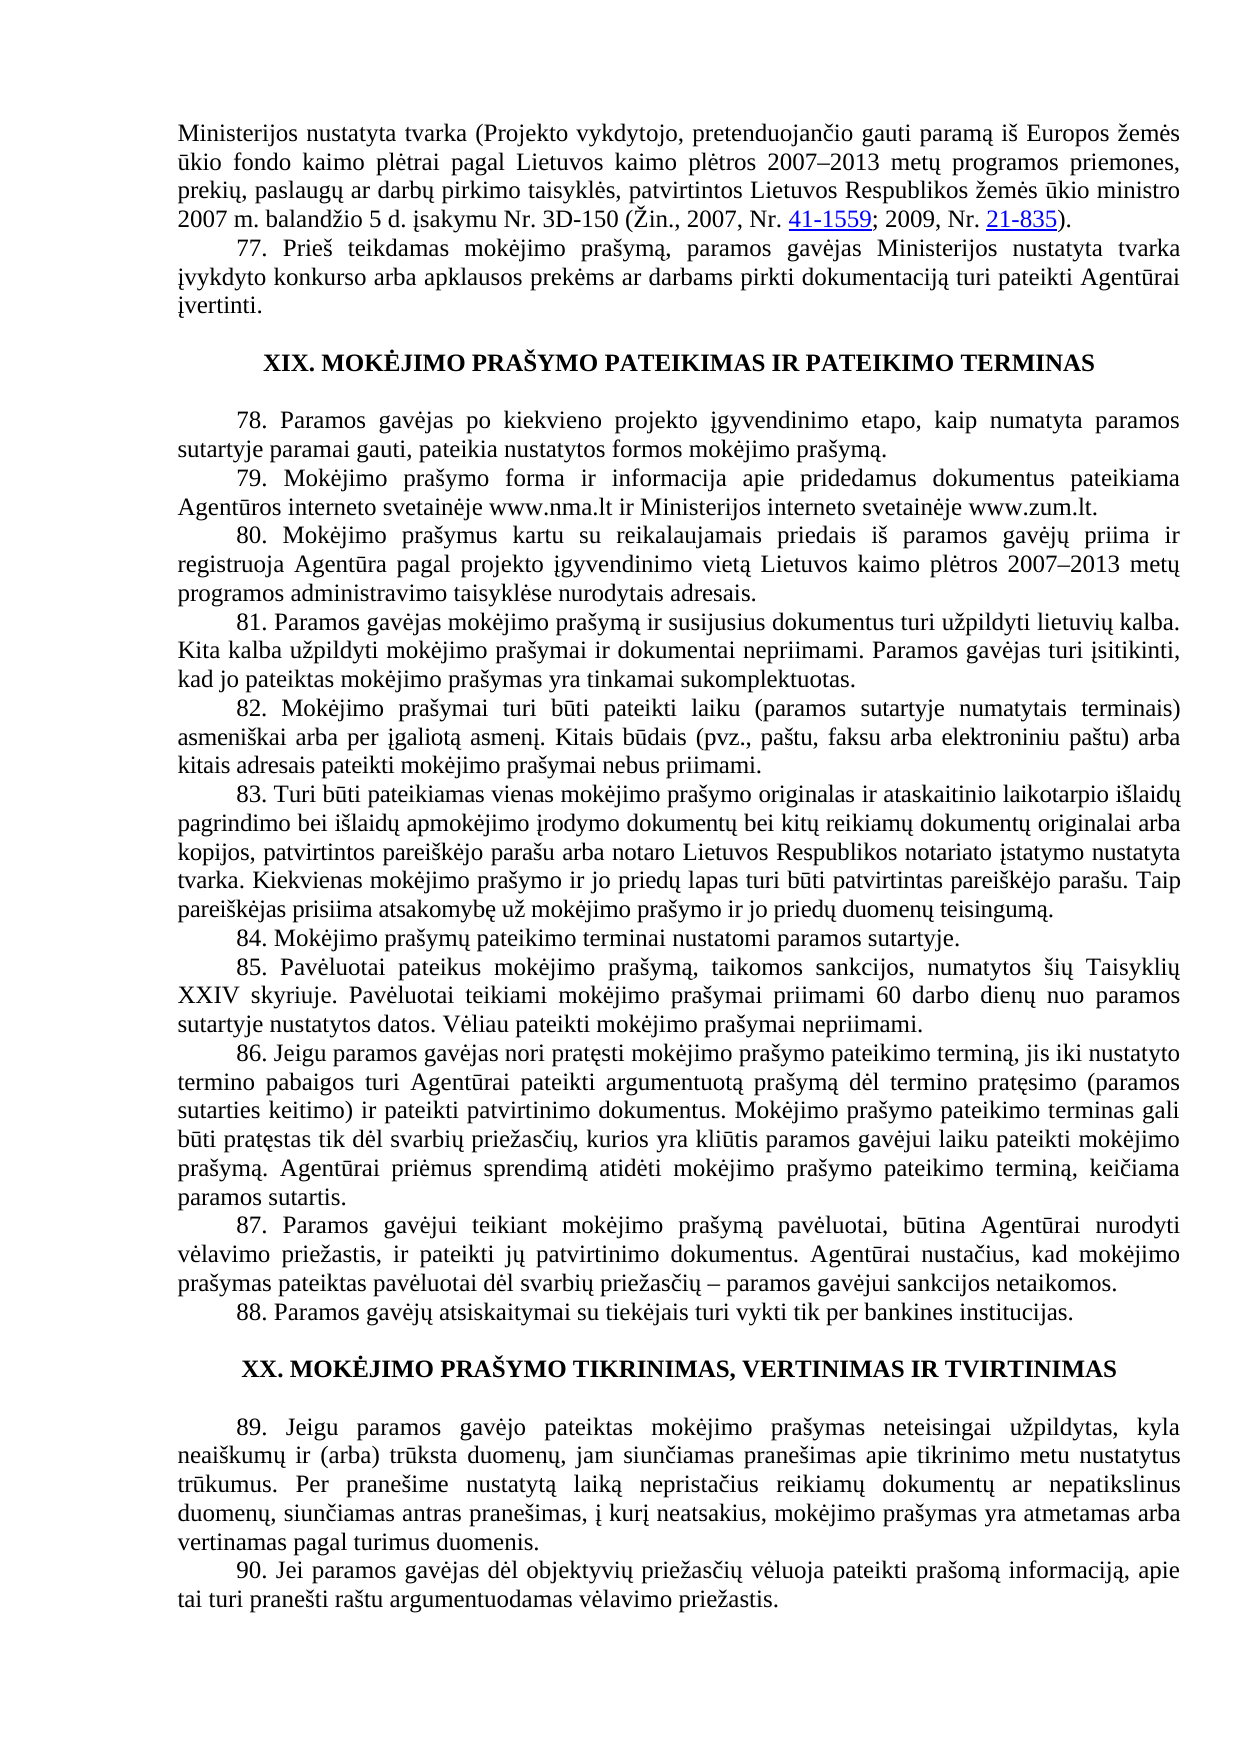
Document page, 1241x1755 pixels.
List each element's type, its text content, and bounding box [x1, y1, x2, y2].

text 84. Mokėjimo prašymų pateikimo terminai nustatomi paramos sutartyje. [177, 923, 1181, 952]
text XIX. MOKĖJIMO PRAŠYMO PATEIKIMAS IR PATEIKIMO TERMINAS [177, 348, 1181, 377]
text 82. Mokėjimo prašymai turi būti pateikti laiku (paramos sutartyje numatytais terminais) asmeniškai arba per įgaliotą asmenį. Kitais būdais (pvz., paštu, faksu arba elektroniniu paštu) arba kitais adresais pateikti mokėjimo prašymai nebus priimami. [177, 693, 1181, 779]
text 78. Paramos gavėjas po kiekvieno projekto įgyvendinimo etapo, kaip numatyta paramos sutartyje paramai gauti, pateikia nustatytos formos mokėjimo prašymą. [177, 406, 1181, 463]
text 86. Jeigu paramos gavėjas nori pratęsti mokėjimo prašymo pateikimo terminą, jis iki nustatyto termino pabaigos turi Agentūrai pateikti argumentuotą prašymą dėl termino pratęsimo (paramos sutarties keitimo) ir pateikti patvirtinimo dokumentus. Mokėjimo prašymo pateikimo terminas gali būti pratęstas tik dėl svarbių priežasčių, kurios yra kliūtis paramos gavėjui laiku pateikti mokėjimo prašymą. Agentūrai priėmus sprendimą atidėti mokėjimo prašymo pateikimo terminą, keičiama paramos sutartis. [177, 1038, 1181, 1211]
text 81. Paramos gavėjas mokėjimo prašymą ir susijusius dokumentus turi užpildyti lietuvių kalba. Kita kalba užpildyti mokėjimo prašymai ir dokumentai nepriimami. Paramos gavėjas turi įsitikinti, kad jo pateiktas mokėjimo prašymas yra tinkamai sukomplektuotas. [177, 607, 1181, 693]
text 79. Mokėjimo prašymo forma ir informacija apie pridedamus dokumentus pateikiama Agentūros interneto svetainėje www.nma.lt ir Ministerijos interneto svetainėje www.zum.lt. [177, 463, 1181, 521]
text 87. Paramos gavėjui teikiant mokėjimo prašymą pavėluotai, būtina Agentūrai nurodyti vėlavimo priežastis, ir pateikti jų patvirtinimo dokumentus. Agentūrai nustačius, kad mokėjimo prašymas pateiktas pavėluotai dėl svarbių priežasčių – paramos gavėjui sankcijos netaikomos. [177, 1211, 1181, 1297]
text 80. Mokėjimo prašymus kartu su reikalaujamais priedais iš paramos gavėjų priima ir registruoja Agentūra pagal projekto įgyvendinimo vietą Lietuvos kaimo plėtros 2007–2013 metų programos administravimo taisyklėse nurodytais adresais. [177, 521, 1181, 607]
text 77. Prieš teikdamas mokėjimo prašymą, paramos gavėjas Ministerijos nustatyta tvarka įvykdyto konkurso arba apklausos prekėms ar darbams pirkti dokumentaciją turi pateikti Agentūrai įvertinti. [177, 233, 1181, 319]
text 88. Paramos gavėjų atsiskaitymai su tiekėjais turi vykti tik per bankines institucijas. [177, 1297, 1181, 1326]
text 90. Jei paramos gavėjas dėl objektyvių priežasčių vėluoja pateikti prašomą informaciją, apie tai turi pranešti raštu argumentuodamas vėlavimo priežastis. [177, 1556, 1181, 1613]
text 89. Jeigu paramos gavėjo pateiktas mokėjimo prašymas neteisingai užpildytas, kyla neaiškumų ir (arba) trūksta duomenų, jam siunčiamas pranešimas apie tikrinimo metu nustatytus trūkumus. Per pranešime nustatytą laiką nepristačius reikiamų dokumentų ar nepatikslinus duomenų, siunčiamas antras pranešimas, į kurį neatsakius, mokėjimo prašymas yra atmetamas arba vertinamas pagal turimus duomenis. [177, 1412, 1181, 1556]
text 85. Pavėluotai pateikus mokėjimo prašymą, taikomos sankcijos, numatytos šių Taisyklių XXIV skyriuje. Pavėluotai teikiami mokėjimo prašymai priimami 60 darbo dienų nuo paramos sutartyje nustatytos datos. Vėliau pateikti mokėjimo prašymai nepriimami. [177, 952, 1181, 1038]
text Ministerijos nustatyta tvarka (Projekto vykdytojo, pretenduojančio gauti paramą iš Europos žemės ūkio fondo kaimo plėtrai pagal Lietuvos kaimo plėtros 2007–2013 metų programos priemones, prekių, paslaugų ar darbų pirkimo taisyklės, patvirtintos Lietuvos Respublikos žemės ūkio ministro 2007 m. balandžio 5 d. įsakymu Nr. 3D-150 (Žin., 2007, Nr. 41-1559; 2009, Nr. 21-835). [177, 118, 1181, 233]
text XX. MOKĖJIMO PRAŠYMO TIKRINIMAS, VERTINIMAS IR TVIRTINIMAS [177, 1354, 1181, 1383]
text 83. Turi būti pateikiamas vienas mokėjimo prašymo originalas ir ataskaitinio laikotarpio išlaidų pagrindimo bei išlaidų apmokėjimo įrodymo dokumentų bei kitų reikiamų dokumentų originalai arba kopijos, patvirtintos pareiškėjo parašu arba notaro Lietuvos Respublikos notariato įstatymo nustatyta tvarka. Kiekvienas mokėjimo prašymo ir jo priedų lapas turi būti patvirtintas pareiškėjo parašu. Taip pareiškėjas prisiima atsakomybę už mokėjimo prašymo ir jo priedų duomenų teisingumą. [177, 779, 1181, 923]
